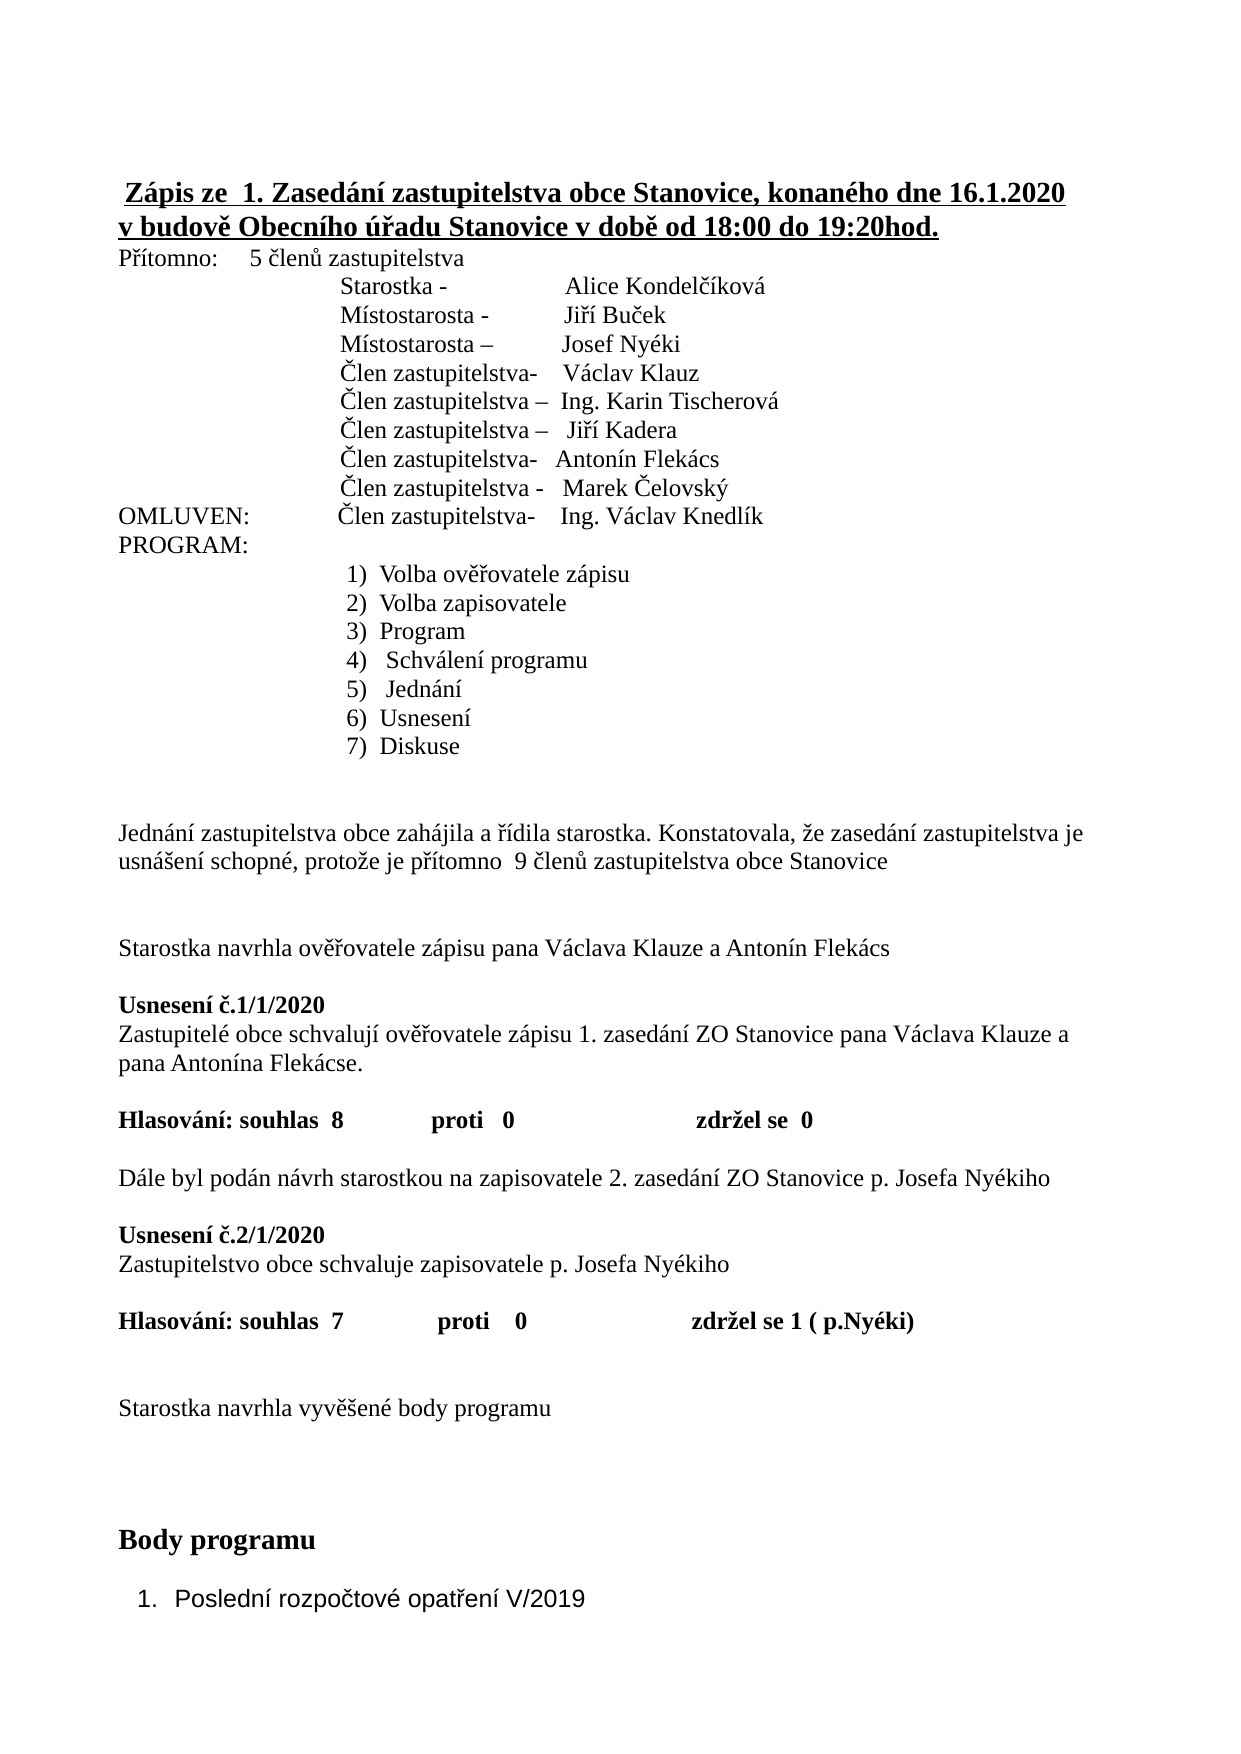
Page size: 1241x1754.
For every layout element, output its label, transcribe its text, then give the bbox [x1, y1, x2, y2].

text 6) Usnesení [118, 703, 1122, 731]
list Poslední rozpočtové opatření V/2019 [137, 1584, 1122, 1613]
text Zastupitelstvo obce schvaluje zapisovatele p. Josefa Nyékiho [118, 1249, 1122, 1278]
text PROGRAM: [118, 530, 1122, 559]
text v budově Obecního úřadu Stanovice v době od 18:00 do 19:20hod. [118, 209, 1122, 243]
text 4) Schválení programu [118, 645, 1122, 674]
text 7) Diskuse [118, 731, 1122, 760]
text Přítomno: 5 členů zastupitelstva [118, 243, 1122, 271]
text Místostarosta - Jiří Buček [118, 300, 1122, 329]
text 5) Jednání [118, 674, 1122, 703]
text Člen zastupitelstva- Václav Klauz [118, 358, 1122, 386]
text Místostarosta – Josef Nyéki [118, 329, 1122, 358]
text Člen zastupitelstva - Marek Čelovský [118, 473, 1122, 501]
text Usnesení č.2/1/2020 [118, 1220, 1122, 1249]
text Dále byl podán návrh starostkou na zapisovatele 2. zasedání ZO Stanovice p. Josefa Nyékiho [118, 1163, 1122, 1191]
text Člen zastupitelstva – Ing. Karin Tischerová [118, 386, 1122, 415]
text Starostka navrhla ověřovatele zápisu pana Václava Klauze a Antonín Flekács [118, 933, 1122, 961]
text Starostka - Alice Kondelčíková [118, 271, 1122, 300]
text Body programu [118, 1522, 1122, 1556]
text 3) Program [118, 616, 1122, 645]
text Zastupitelé obce schvalují ověřovatele zápisu 1. zasedání ZO Stanovice pana Václava Klauze a pana Antonína Flekácse. [118, 1019, 1122, 1076]
text 1) Volba ověřovatele zápisu [118, 559, 1122, 588]
text Zápis ze 1. Zasedání zastupitelstva obce Stanovice, konaného dne 16.1.2020 [118, 176, 1122, 209]
text Usnesení č.1/1/2020 [118, 990, 1122, 1019]
text OMLUVEN: Člen zastupitelstva- Ing. Václav Knedlík [118, 501, 1122, 530]
text Starostka navrhla vyvěšené body programu [118, 1393, 1122, 1421]
text Člen zastupitelstva – Jiří Kadera [118, 415, 1122, 444]
text Hlasování: souhlas 8 proti 0 zdržel se 0 [118, 1105, 1122, 1134]
text Člen zastupitelstva- Antonín Flekács [118, 444, 1122, 473]
text Hlasování: souhlas 7 proti 0 zdržel se 1 ( p.Nyéki) [118, 1306, 1122, 1335]
text Jednání zastupitelstva obce zahájila a řídila starostka. Konstatovala, že zasedání zastupitelstva je usnášení schopné, protože je přítomno 9 členů zastupitelstva obce Stanovice [118, 818, 1122, 875]
text 2) Volba zapisovatele [118, 588, 1122, 616]
